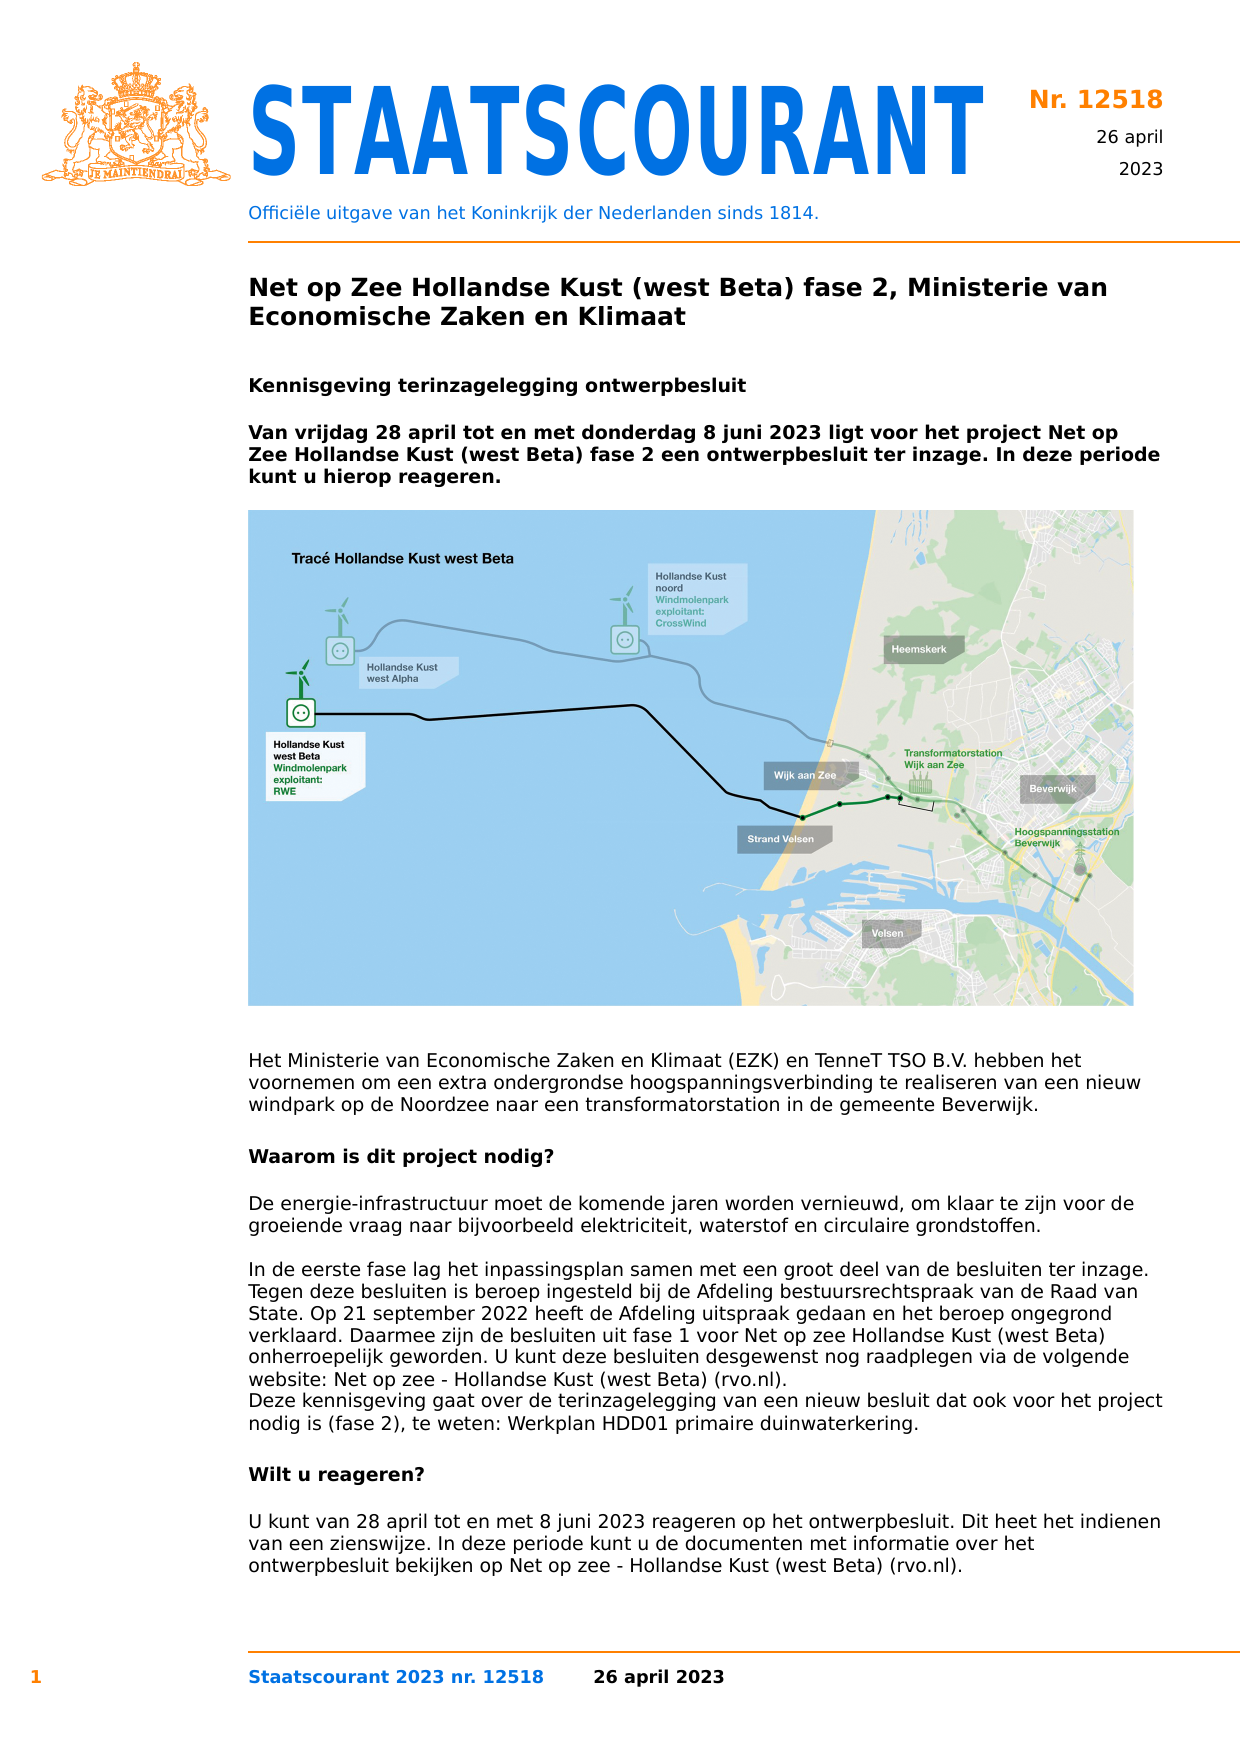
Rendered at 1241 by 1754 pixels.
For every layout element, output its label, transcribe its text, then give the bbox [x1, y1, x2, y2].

table_header Nr. 12518 [998, 62, 1240, 121]
subtitle Waarom is dit project nodig? [248, 1146, 1163, 1168]
table_cell Officiële uitgave van het Koninkrijk der Nederlanden sinds 1814. [248, 203, 1240, 241]
table_header [25, 62, 248, 241]
text Het Ministerie van Economische Zaken en Klimaat (EZK) en TenneT TSO B.V. hebben het voornemen om een extra ondergrondse hoogspanningsverbinding te realiseren van een nieuw windpark op de Noordzee naar een transformatorstation in de gemeente Beverwijk. [248, 1050, 1163, 1116]
table_cell 26 april [998, 121, 1240, 153]
text U kunt van 28 april tot en met 8 juni 2023 reageren op het ontwerpbesluit. Dit heet het indienen van een zienswijze. In deze periode kunt u de documenten met informatie over het ontwerpbesluit bekijken op Net op zee - Hollandse Kust (west Beta) (rvo.nl). [248, 1511, 1163, 1577]
subtitle Net op Zee Hollandse Kust (west Beta) fase 2, Ministerie van Economische Zaken en Klimaat [248, 273, 1163, 331]
text In de eerste fase lag het inpassingsplan samen met een groot deel van de besluiten ter inzage. Tegen deze besluiten is beroep ingesteld bij de Afdeling bestuursrechtspraak van de Raad van State. Op 21 september 2022 heeft de Afdeling uitspraak gedaan en het beroep ongegrond verklaard. Daarmee zijn de besluiten uit fase 1 voor Net op zee Hollandse Kust (west Beta) onherroepelijk geworden. U kunt deze besluiten desgewenst nog raadplegen via de volgende website: Net op zee - Hollandse Kust (west Beta) (rvo.nl). [248, 1258, 1163, 1390]
subtitle Kennisgeving terinzagelegging ontwerpbesluit [248, 375, 1163, 397]
picture [248, 510, 1134, 1006]
subtitle Wilt u reageren? [248, 1464, 1163, 1486]
text Deze kennisgeving gaat over de terinzagelegging van een nieuw besluit dat ook voor het project nodig is (fase 2), te weten: Werkplan HDD01 primaire duinwaterkering. [248, 1390, 1163, 1434]
picture [41, 62, 231, 186]
table_cell 2023 [998, 153, 1240, 203]
text Van vrijdag 28 april tot en met donderdag 8 juni 2023 ligt voor het project Net op Zee Hollandse Kust (west Beta) fase 2 een ontwerpbesluit ter inzage. In deze periode kunt u hierop reageren. [248, 422, 1163, 488]
table_header STAATSCOURANT [248, 62, 998, 203]
text De energie-infrastructuur moet de komende jaren worden vernieuwd, om klaar te zijn voor de groeiende vraag naar bijvoorbeeld elektriciteit, waterstof en circulaire grondstoffen. [248, 1193, 1163, 1237]
